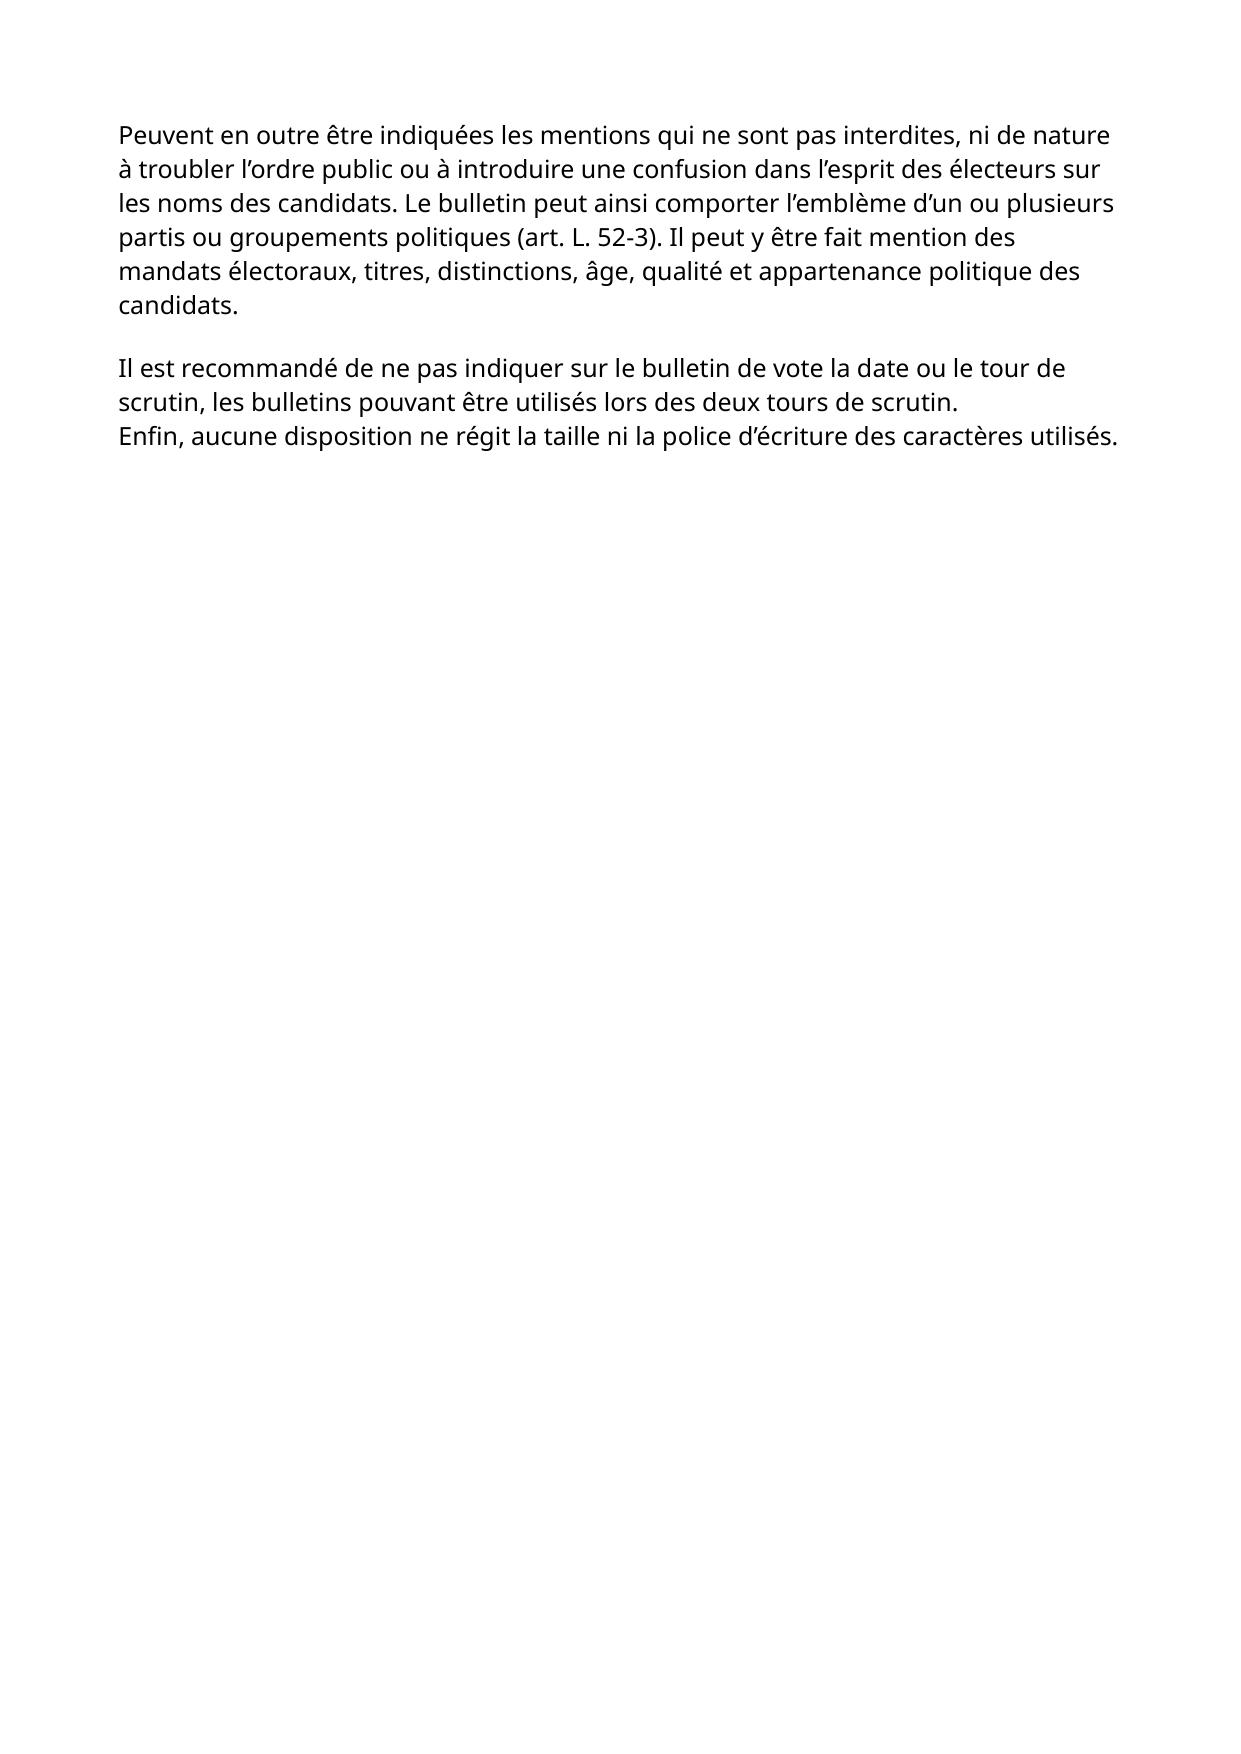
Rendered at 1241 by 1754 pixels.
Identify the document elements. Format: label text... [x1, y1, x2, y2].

text Peuvent en outre être indiquées les mentions qui ne sont pas interdites, ni de nature à troubler l’ordre public ou à introduire une confusion dans l’esprit des électeurs sur les noms des candidats. Le bulletin peut ainsi comporter l’emblème d’un ou plusieurs partis ou groupements politiques (art. L. 52-3). Il peut y être fait mention des mandats électoraux, titres, distinctions, âge, qualité et appartenance politique des candidats. [118, 118, 1122, 322]
text Enfin, aucune disposition ne régit la taille ni la police d’écriture des caractères utilisés. [118, 419, 1122, 453]
text Il est recommandé de ne pas indiquer sur le bulletin de vote la date ou le tour de scrutin, les bulletins pouvant être utilisés lors des deux tours de scrutin. [118, 351, 1122, 419]
